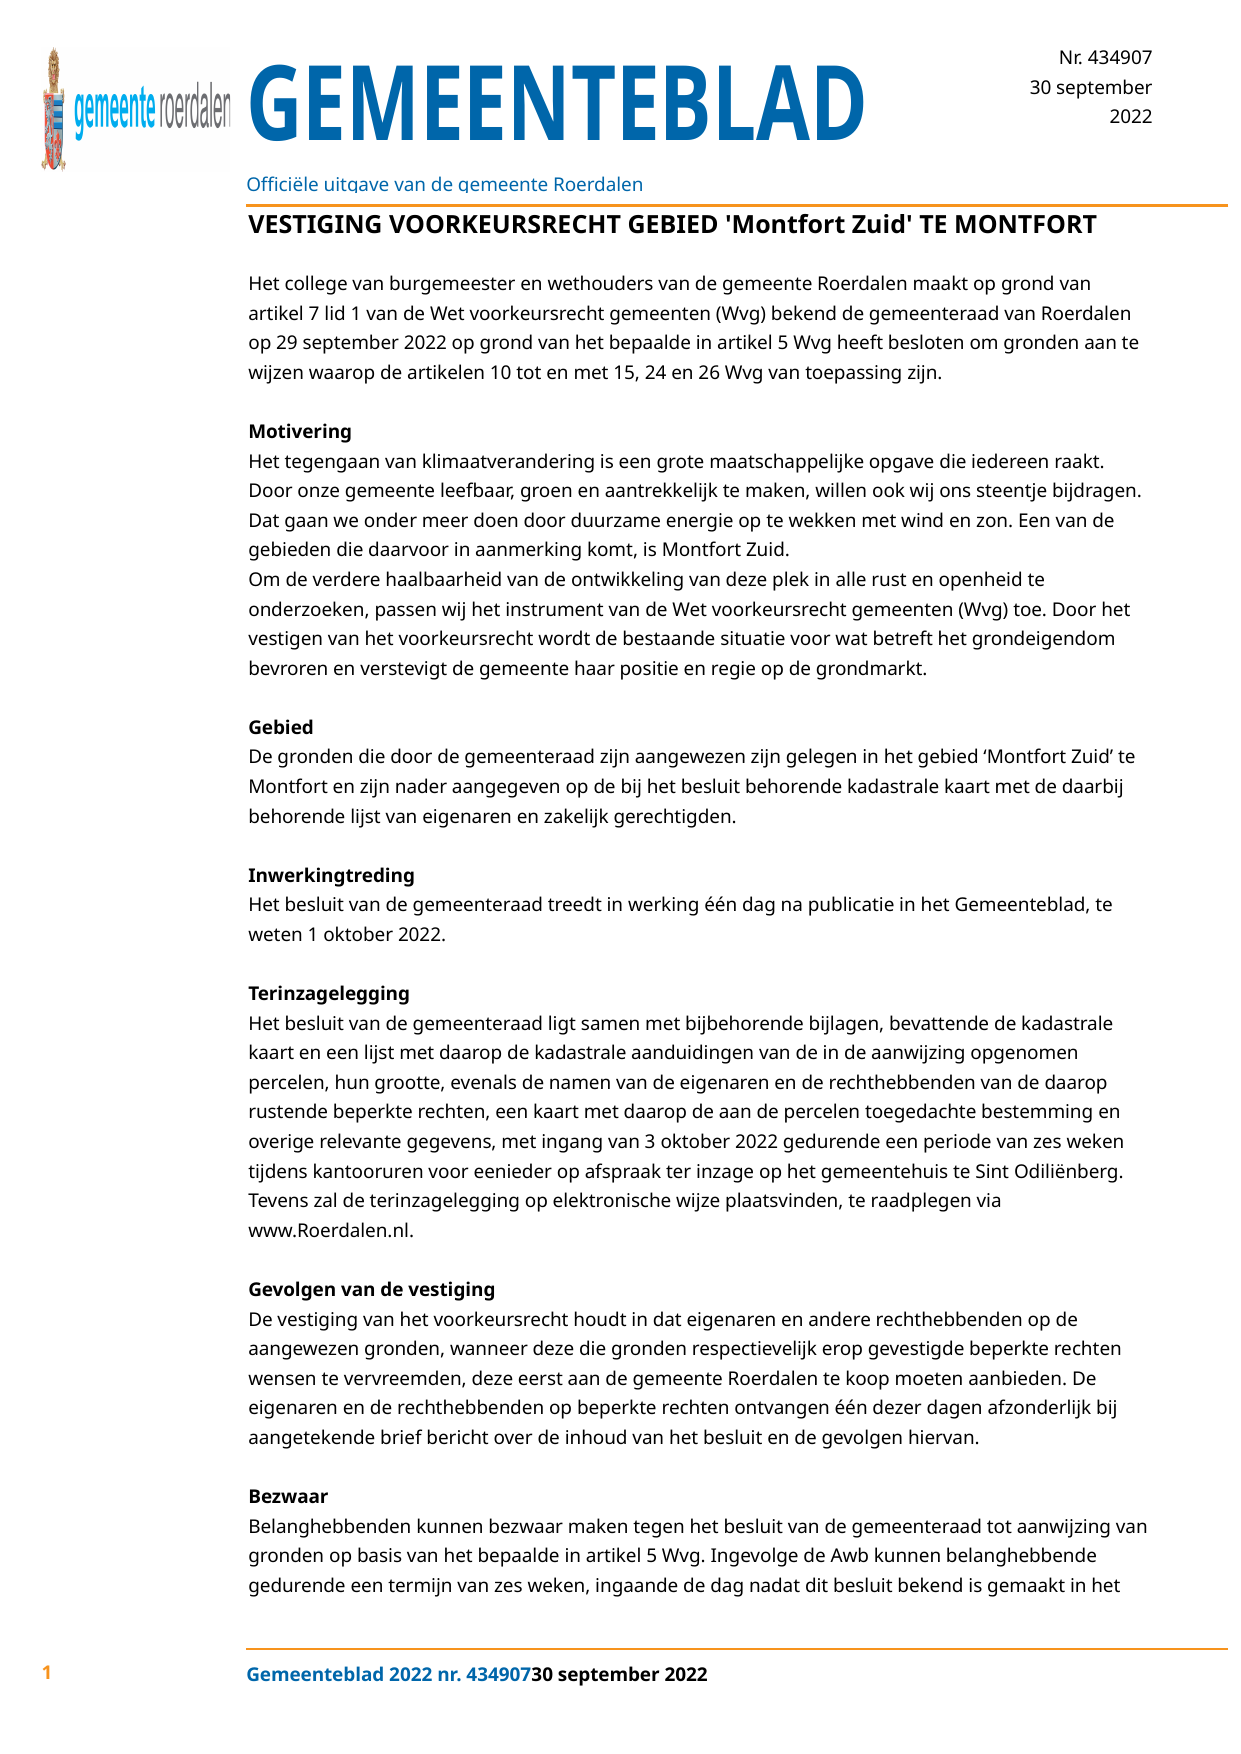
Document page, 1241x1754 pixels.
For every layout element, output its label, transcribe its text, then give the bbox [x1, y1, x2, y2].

text Het tegengaan van klimaatverandering is een grote maatschappelijke opgave die iedereen raakt. Door onze gemeente leefbaar, groen en aantrekkelijk te maken, willen ook wij ons steentje bijdragen. Dat gaan we onder meer doen door duurzame energie op te wekken met wind en zon. Een van de gebieden die daarvoor in aanmerking komt, is Montfort Zuid. [248, 448, 1152, 562]
text Terinzagelegging [248, 980, 1152, 1006]
text VESTIGING VOORKEURSRECHT GEBIED 'Montfort Zuid' TE MONTFORT [248, 207, 1152, 241]
text Gevolgen van de vestiging [248, 1276, 1152, 1302]
text Inwerkingtreding [248, 862, 1152, 888]
text Motivering [248, 418, 1152, 444]
text Om de verdere haalbaarheid van de ontwikkeling van deze plek in alle rust en openheid te onderzoeken, passen wij het instrument van de Wet voorkeursrecht gemeenten (Wvg) toe. Door het vestigen van het voorkeursrecht wordt de bestaande situatie voor wat betreft het grondeigendom bevroren en verstevigt de gemeente haar positie en regie op de grondmarkt. [248, 566, 1152, 681]
text Het besluit van de gemeenteraad ligt samen met bijbehorende bijlagen, bevattende de kadastrale kaart en een lijst met daarop de kadastrale aanduidingen van de in de aanwijzing opgenomen percelen, hun grootte, evenals de namen van de eigenaren en de rechthebbenden van de daarop rustende beperkte rechten, een kaart met daarop de aan de percelen toegedachte bestemming en overige relevante gegevens, met ingang van 3 oktober 2022 gedurende een periode van zes weken tijdens kantooruren voor eenieder op afspraak ter inzage op het gemeentehuis te Sint Odiliënberg. Tevens zal de terinzagelegging op elektronische wijze plaatsvinden, te raadplegen via www.Roerdalen.nl. [248, 1010, 1152, 1243]
text Gebied [248, 714, 1152, 740]
picture [41, 47, 231, 172]
text De gronden die door de gemeenteraad zijn aangewezen zijn gelegen in het gebied ‘Montfort Zuid’ te Montfort en zijn nader aangegeven op de bij het besluit behorende kadastrale kaart met de daarbij behorende lijst van eigenaren en zakelijk gerechtigden. [248, 744, 1152, 828]
text Belanghebbenden kunnen bezwaar maken tegen het besluit van de gemeenteraad tot aanwijzing van gronden op basis van het bepaalde in artikel 5 Wvg. Ingevolge de Awb kunnen belanghebbende gedurende een termijn van zes weken, ingaande de dag nadat dit besluit bekend is gemaakt in het [248, 1513, 1152, 1598]
text Het college van burgemeester en wethouders van de gemeente Roerdalen maakt op grond van artikel 7 lid 1 van de Wet voorkeursrecht gemeenten (Wvg) bekend de gemeenteraad van Roerdalen op 29 september 2022 op grond van het bepaalde in artikel 5 Wvg heeft besloten om gronden aan te wijzen waarop de artikelen 10 tot en met 15, 24 en 26 Wvg van toepassing zijn. [248, 270, 1152, 385]
text Bezwaar [248, 1483, 1152, 1509]
text Het besluit van de gemeenteraad treedt in werking één dag na publicatie in het Gemeenteblad, te weten 1 oktober 2022. [248, 892, 1152, 947]
text De vestiging van het voorkeursrecht houdt in dat eigenaren en andere rechthebbenden op de aangewezen gronden, wanneer deze die gronden respectievelijk erop gevestigde beperkte rechten wensen te vervreemden, deze eerst aan de gemeente Roerdalen te koop moeten aanbieden. De eigenaren en de rechthebbenden op beperkte rechten ontvangen één dezer dagen afzonderlijk bij aangetekende brief bericht over de inhoud van het besluit en de gevolgen hiervan. [248, 1306, 1152, 1450]
